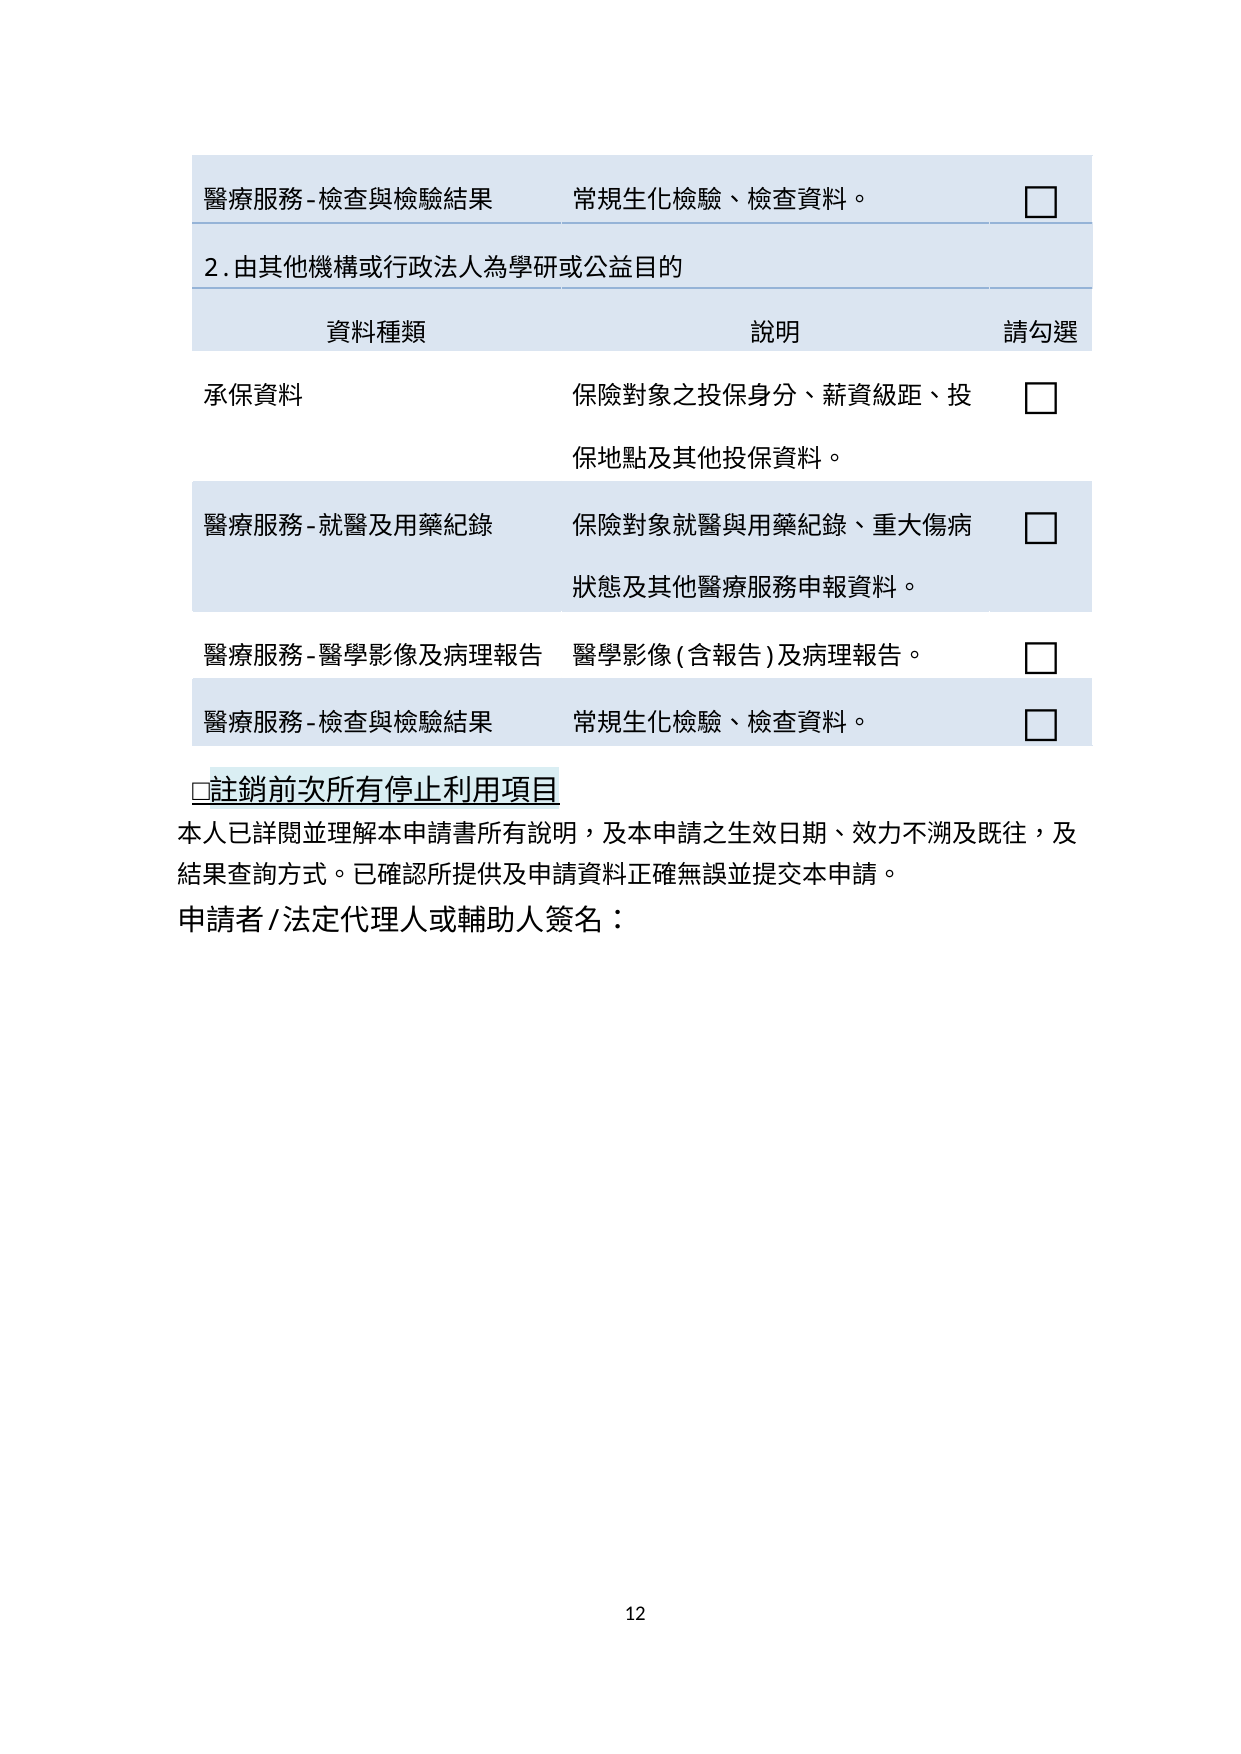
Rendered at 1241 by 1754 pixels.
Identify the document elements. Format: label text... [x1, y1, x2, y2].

table_cell 資料種類 [192, 289, 561, 351]
table_cell 醫療服務-檢查與檢驗結果 [192, 156, 561, 222]
table_cell 保險對象之投保身分、薪資級距、投保地點及其他投保資料。 [562, 353, 989, 481]
table_cell 保險對象就醫與用藥紀錄、重大傷病狀態及其他醫療服務申報資料。 [562, 482, 989, 611]
table_cell □ [990, 353, 1092, 481]
table_cell □ [990, 679, 1092, 745]
table_cell 請勾選 [990, 289, 1092, 351]
table_cell 醫療服務-檢查與檢驗結果 [192, 679, 561, 745]
table_cell 常規生化檢驗、檢查資料。 [562, 156, 989, 222]
table_cell 2.由其他機構或行政法人為學研或公益目的 [192, 224, 1092, 287]
table_cell □ [990, 612, 1092, 678]
table_cell 醫療服務-就醫及用藥紀錄 [192, 482, 561, 611]
table_cell 醫學影像(含報告)及病理報告。 [562, 612, 989, 678]
table_cell 醫療服務-醫學影像及病理報告 [193, 612, 561, 678]
text □註銷前次所有停止利用項目 [192, 746, 1092, 809]
table_cell 常規生化檢驗、檢查資料。 [562, 679, 989, 745]
text 本人已詳閱並理解本申請書所有說明，及本申請之生效日期、效力不溯及既往，及結果查詢方式。已確認所提供及申請資料正確無誤並提交本申請。 [177, 809, 1092, 892]
table_cell 承保資料 [193, 353, 561, 481]
table_cell 說明 [562, 289, 989, 351]
table_cell □ [990, 482, 1092, 611]
text 申請者/法定代理人或輔助人簽名： [177, 892, 1092, 940]
table_cell □ [990, 156, 1092, 222]
